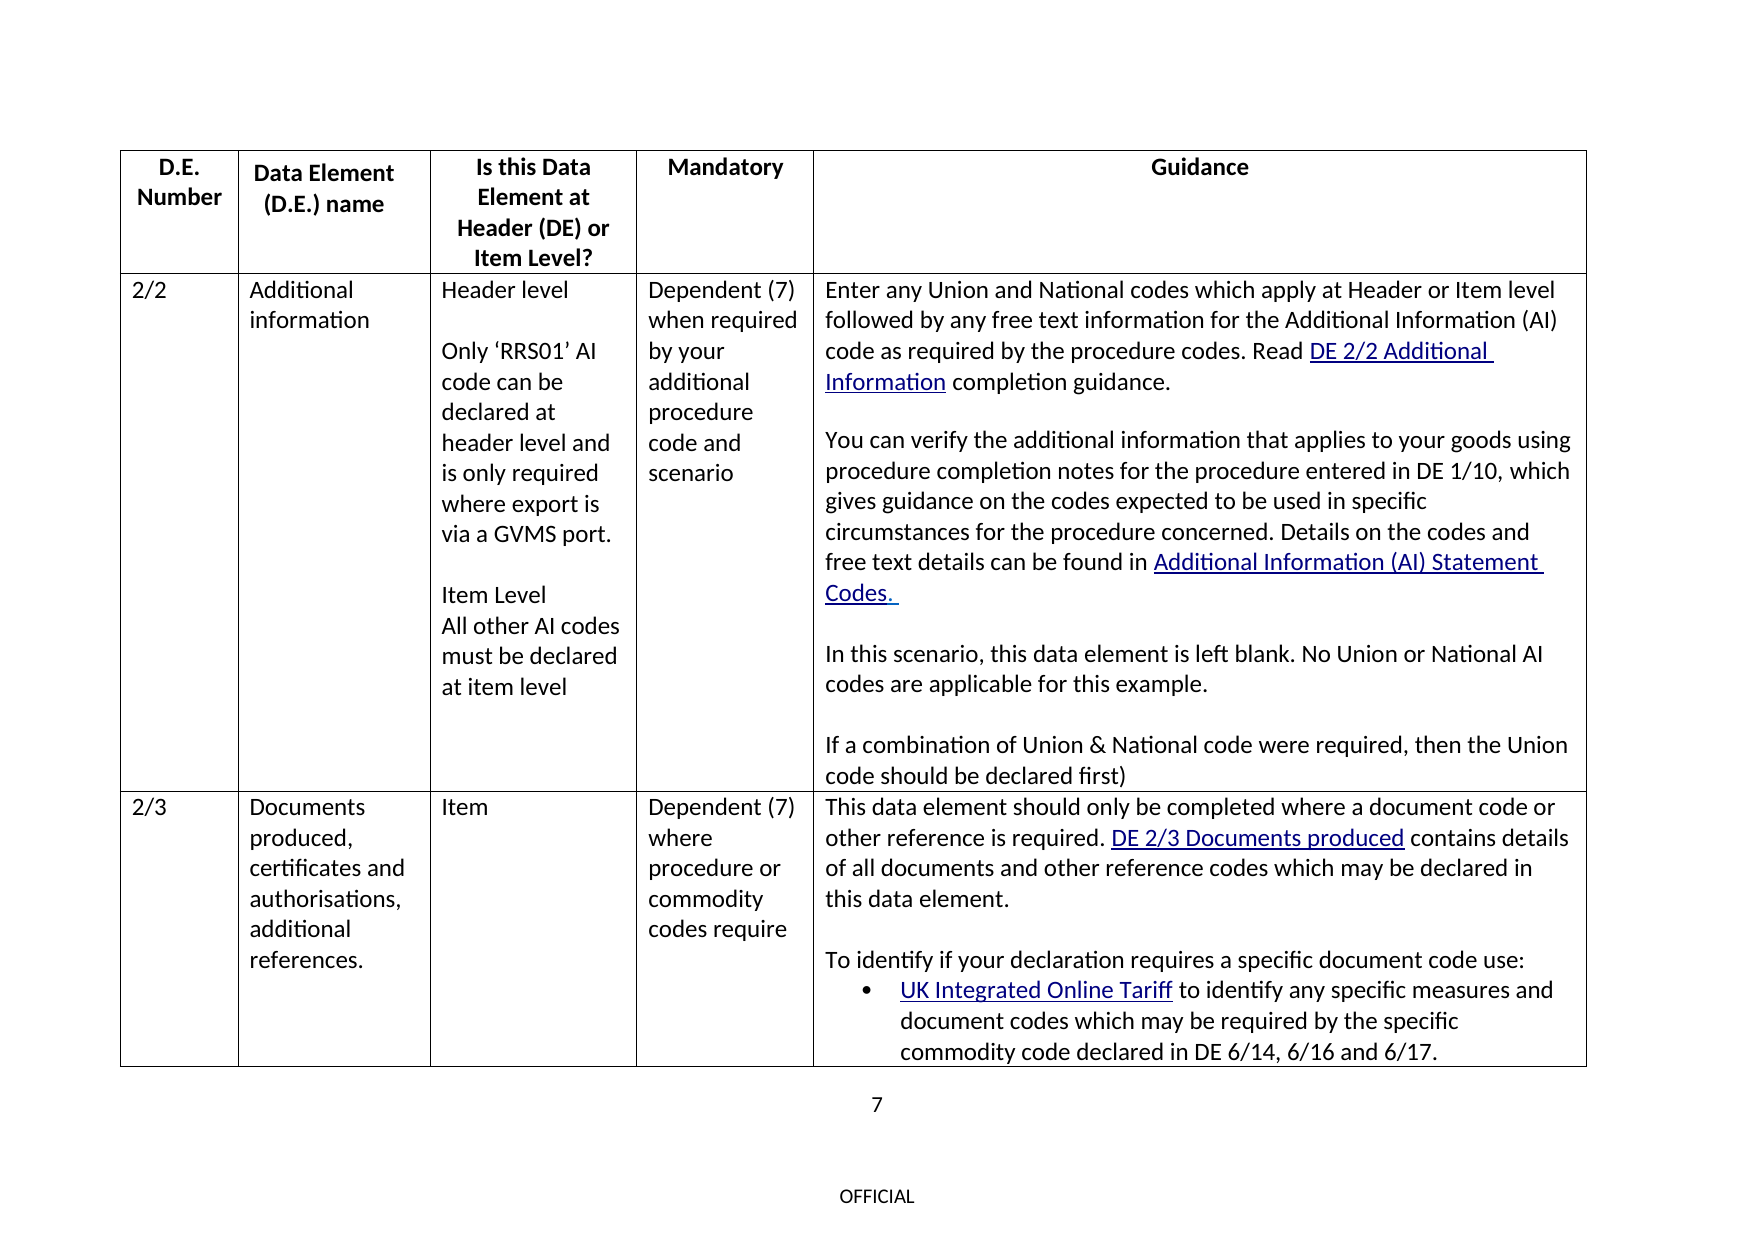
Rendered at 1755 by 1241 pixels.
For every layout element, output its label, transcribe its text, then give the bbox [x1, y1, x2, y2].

table_header Guidance [814, 151, 1586, 273]
table_cell Header level Only ‘RRS01’ AI code can be declared at header level and is only required where export is via a GVMS port. Item Level All other AI codes must be declared at item level [431, 274, 636, 791]
table_cell Dependent (7) where procedure or commodity codes require [637, 792, 813, 1066]
table_header D.E. Number [121, 151, 238, 273]
table_cell This data element should only be completed where a document code or other reference is required. DE 2/3 Documents produced contains details of all documents and other reference codes which may be declared in this data element. To identify if your declaration requires a specific document code use: UK Integrated Online Tariff to identify any specific measures and document codes which may be required by the specific commodity code declared in DE 6/14, 6/16 and 6/17. Appendix 1: DE 1/10: Requested and Previous Procedure Codes and Appendix 2: DE 1/11: Additional Procedure Codes give guidance on the document codes expected to be used in specific circumstances for the procedure concerned. DE 2/3 Documents and Other Reference Codes contains details of all documents and other reference codes which may be declared in this data element. In this scenario, at item level: ‘N380 3428562 GE’ ‘N380’ indicating commercial invoice ‘3428562’ to indicate the reference number of the invoice ‘GE’ to indicate status code Volume 2 of the UK tariff indicates the commodity code 76020090 – with two UK export controls. Export authorisation (Dual use) and Export Control Waste. After checking these requirements with the licencing authority, these goods did not require either licencing requirement. Document codes for each requirement must be declared to indicate this: ‘Y999’ ‘CDS Waiver’ no status code required for this Document code indicating the following condition is met “Goods for which an export licence is not required” for export authorisation (Dual use). 'Y923' Product not subjected to the provisions of Regulation (EC) No 1013/2006 (OJ L 190) on shipments of waste. No status code is required Note the details shown above are entered as an example only. Ensure you declare the information applicable to your exports including any documents, certificates or authorisations held that may be required for the goods and declaration you are making. [814, 792, 1586, 1066]
table_cell 2/2 [121, 274, 238, 791]
table_cell Item [431, 792, 636, 1066]
table_header Mandatory [637, 151, 813, 273]
table_cell Additional information [239, 274, 430, 791]
table_cell 2/3 [121, 792, 238, 1066]
table_cell Documents produced, certificates and authorisations, additional references. [239, 792, 430, 1066]
table_cell Dependent (7) when required by your additional procedure code and scenario [637, 274, 813, 791]
table_header Data Element (D.E.) name [239, 151, 430, 273]
table_cell Enter any Union and National codes which apply at Header or Item level followed by any free text information for the Additional Information (AI) code as required by the procedure codes. Read DE 2/2 Additional Information completion guidance. You can verify the additional information that applies to your goods using procedure completion notes for the procedure entered in DE 1/10, which gives guidance on the codes expected to be used in specific circumstances for the procedure concerned. Details on the codes and free text details can be found in Additional Information (AI) Statement Codes. In this scenario, this data element is left blank. No Union or National AI codes are applicable for this example. If a combination of Union & National code were required, then the Union code should be declared first) [814, 274, 1586, 791]
table_header Is this Data Element at Header (DE) or Item Level? [431, 151, 636, 273]
